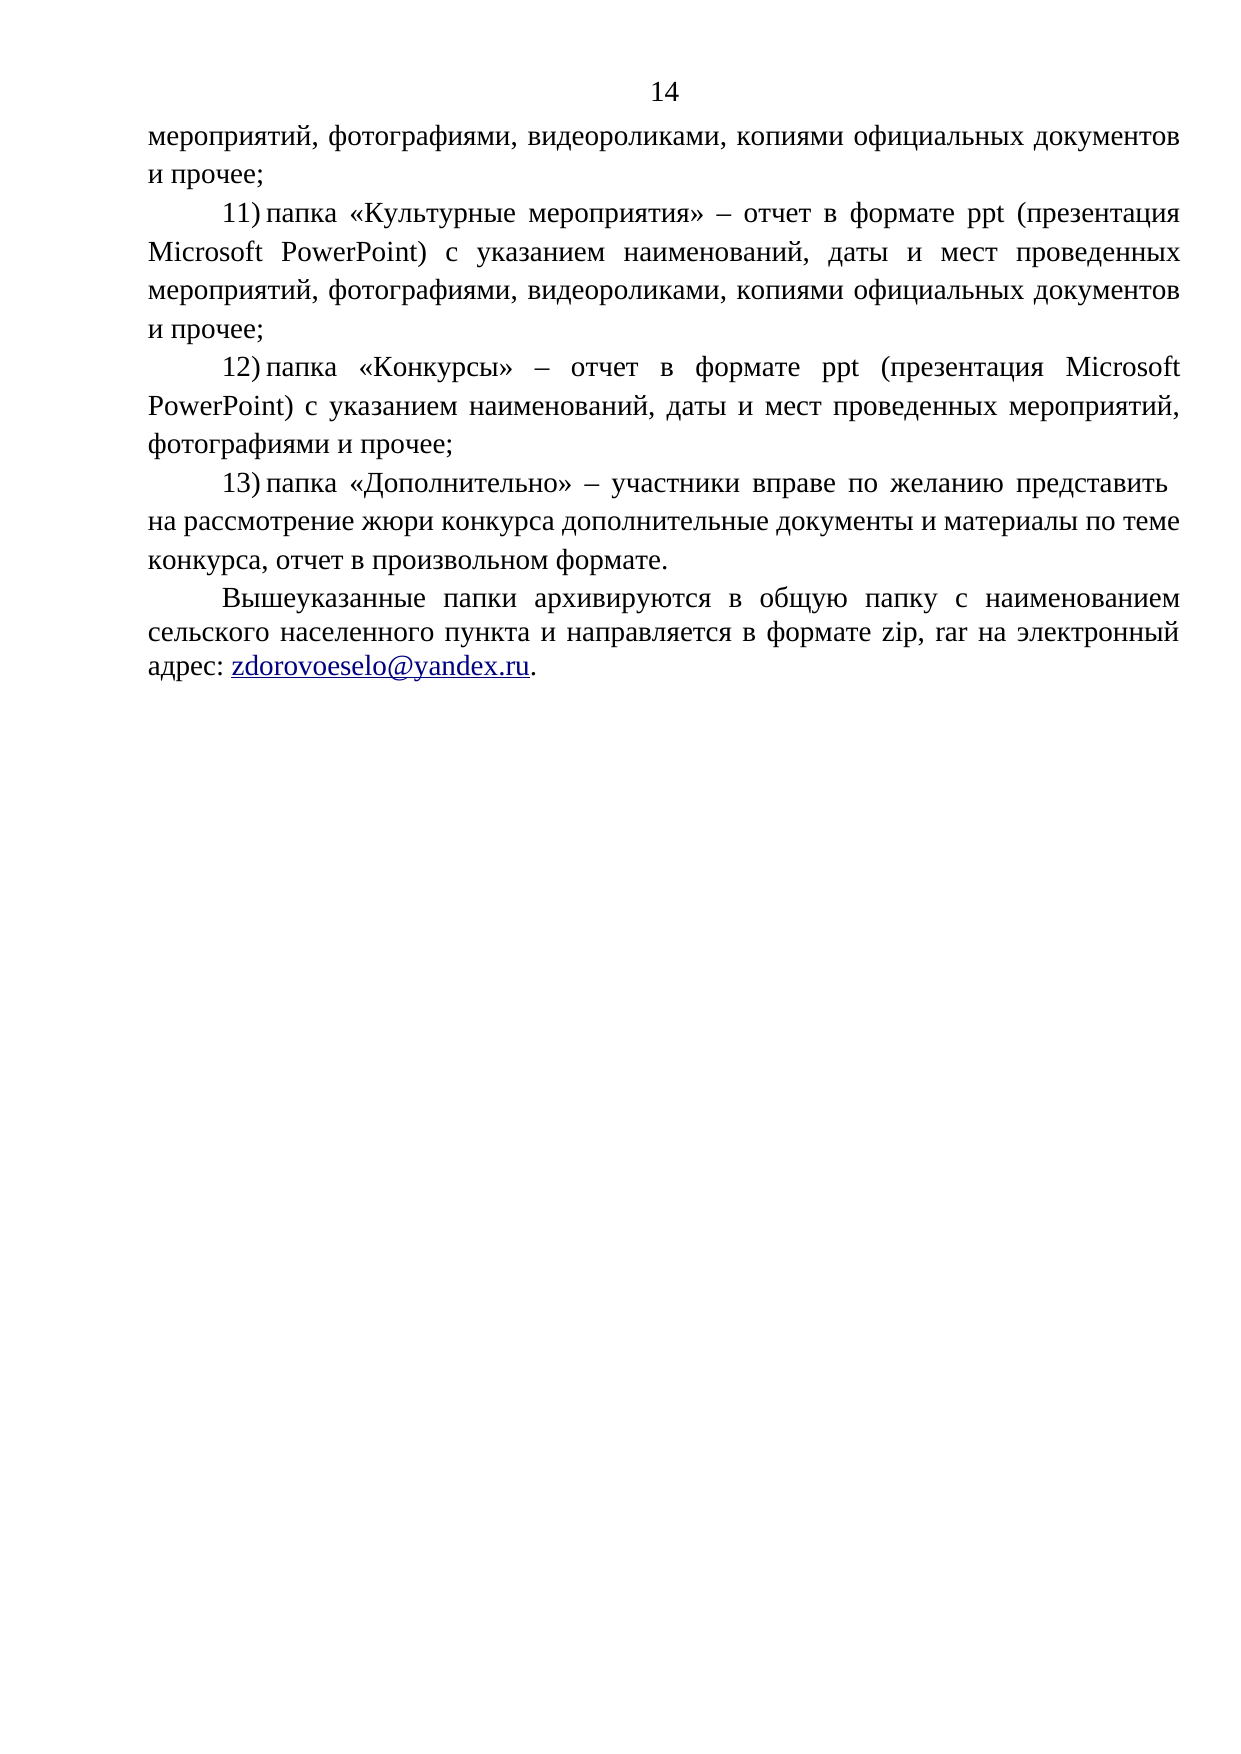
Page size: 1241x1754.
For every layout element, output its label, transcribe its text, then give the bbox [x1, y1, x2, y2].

text Вышеуказанные папки архивируются в общую папку с наименованием сельского населенного пункта и направляется в формате zip, rar на электронный адрес: zdorovoeselo@yandex.ru. [148, 581, 1181, 681]
list мероприятий, фотографиями, видеороликами, копиями официальных документов и прочее; [148, 118, 1181, 190]
list папка «Дополнительно» – участники вправе по желанию представить на рассмотрение жюри конкурса дополнительные документы и материалы по теме конкурса, отчет в произвольном формате. [148, 465, 1181, 576]
list папка «Культурные мероприятия» – отчет в формате ppt (презентация Microsoft PowerPoint) c указанием наименований, даты и мест проведенных мероприятий, фотографиями, видеороликами, копиями официальных документов и прочее; [148, 195, 1181, 344]
list папка «Конкурсы» – отчет в формате ppt (презентация Microsoft PowerPoint) с указанием наименований, даты и мест проведенных мероприятий, фотографиями и прочее; [148, 349, 1181, 460]
